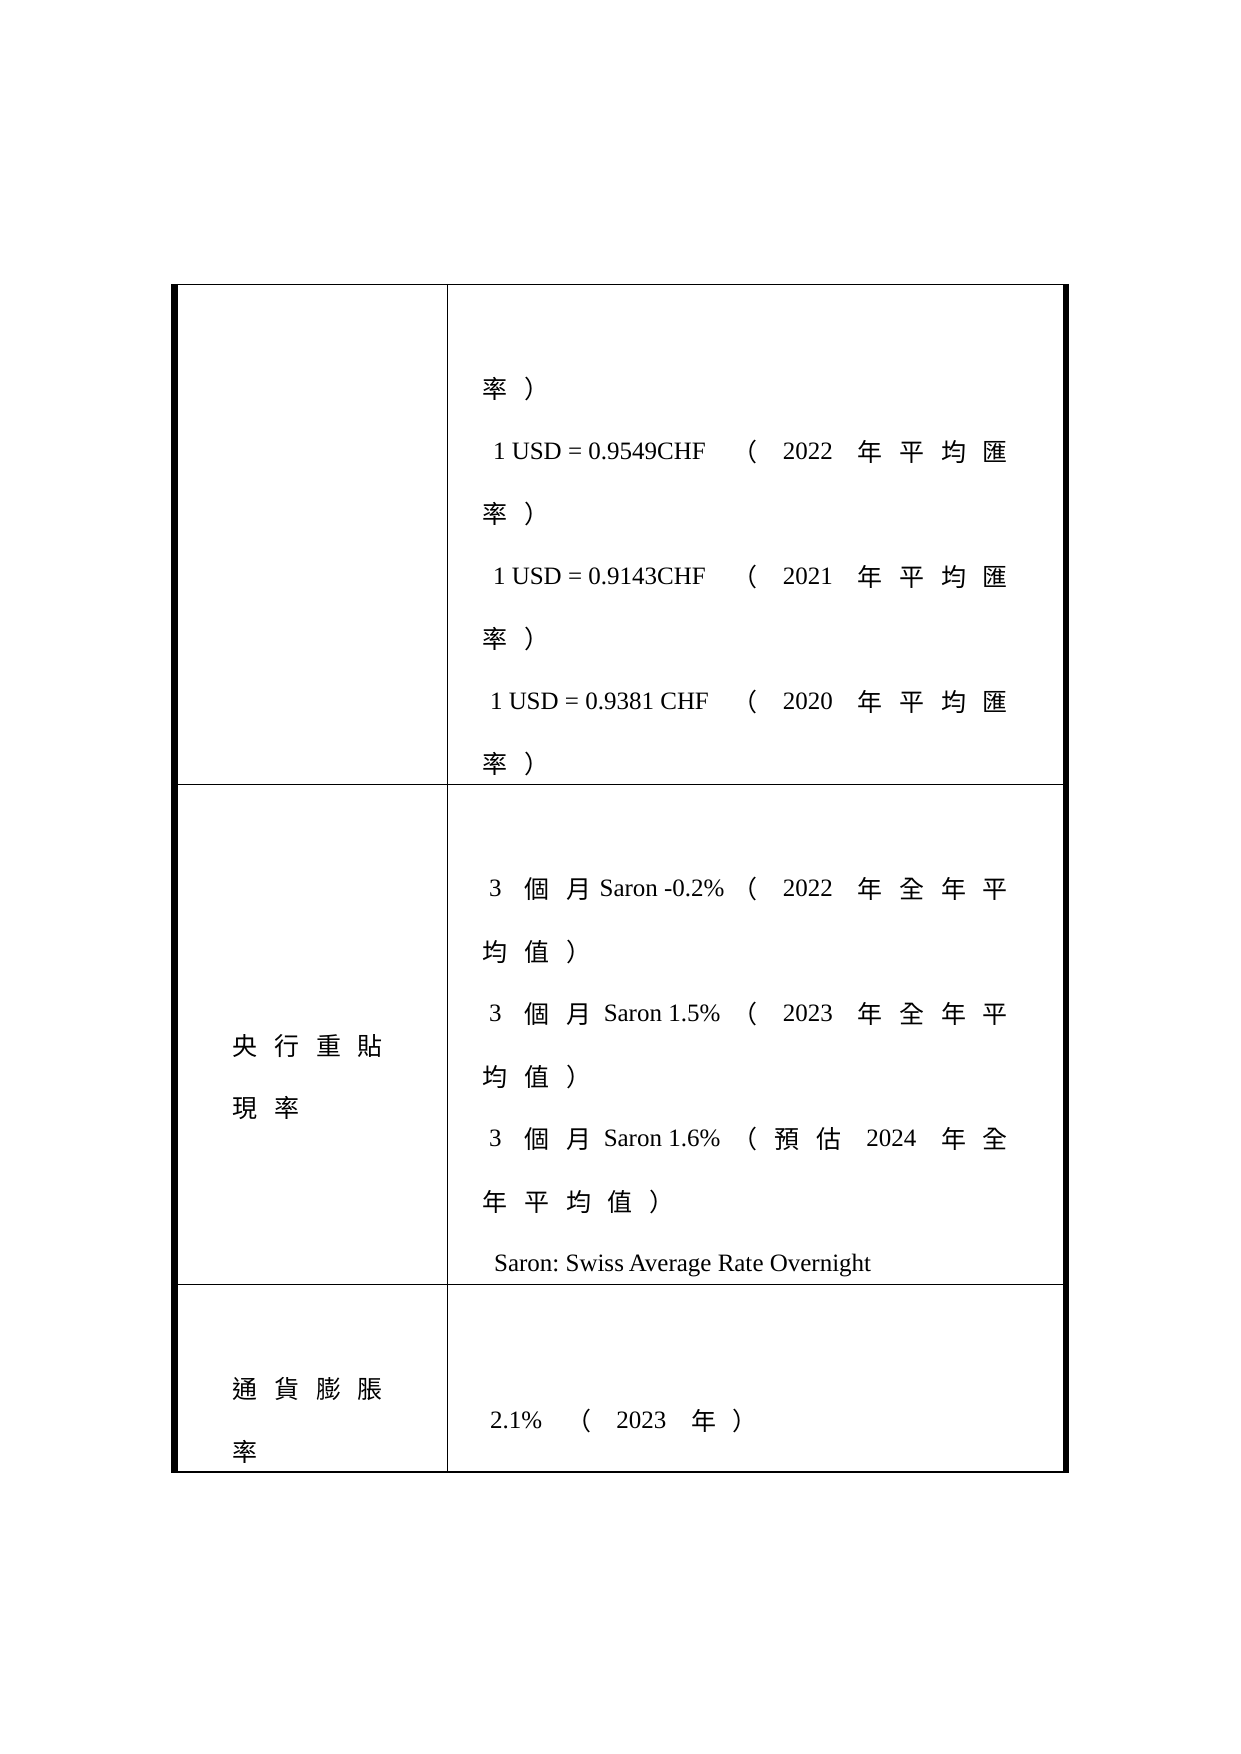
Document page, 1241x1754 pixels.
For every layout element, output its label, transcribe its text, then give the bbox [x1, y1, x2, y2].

table_cell [178, 285, 447, 784]
table_cell 3個月Saron -0.2%（2022年全年平均值） 3個月Saron 1.5%（2023年全年平均值） 3個月Saron 1.6%（預估2024年全年平均值） Saron: Swiss Average Rate Overnight [448, 785, 1063, 1284]
table_cell 率） 1 USD = 0.9549CHF（2022年平均匯率） 1 USD = 0.9143CHF（2021年平均匯率） 1 USD = 0.9381 CHF（2020年平均匯率） [448, 285, 1063, 784]
table_cell 2.1%（2023年） [448, 1285, 1063, 1471]
table_cell 通貨膨脹率 [178, 1285, 447, 1471]
table_cell 央行重貼現率 [178, 785, 447, 1284]
